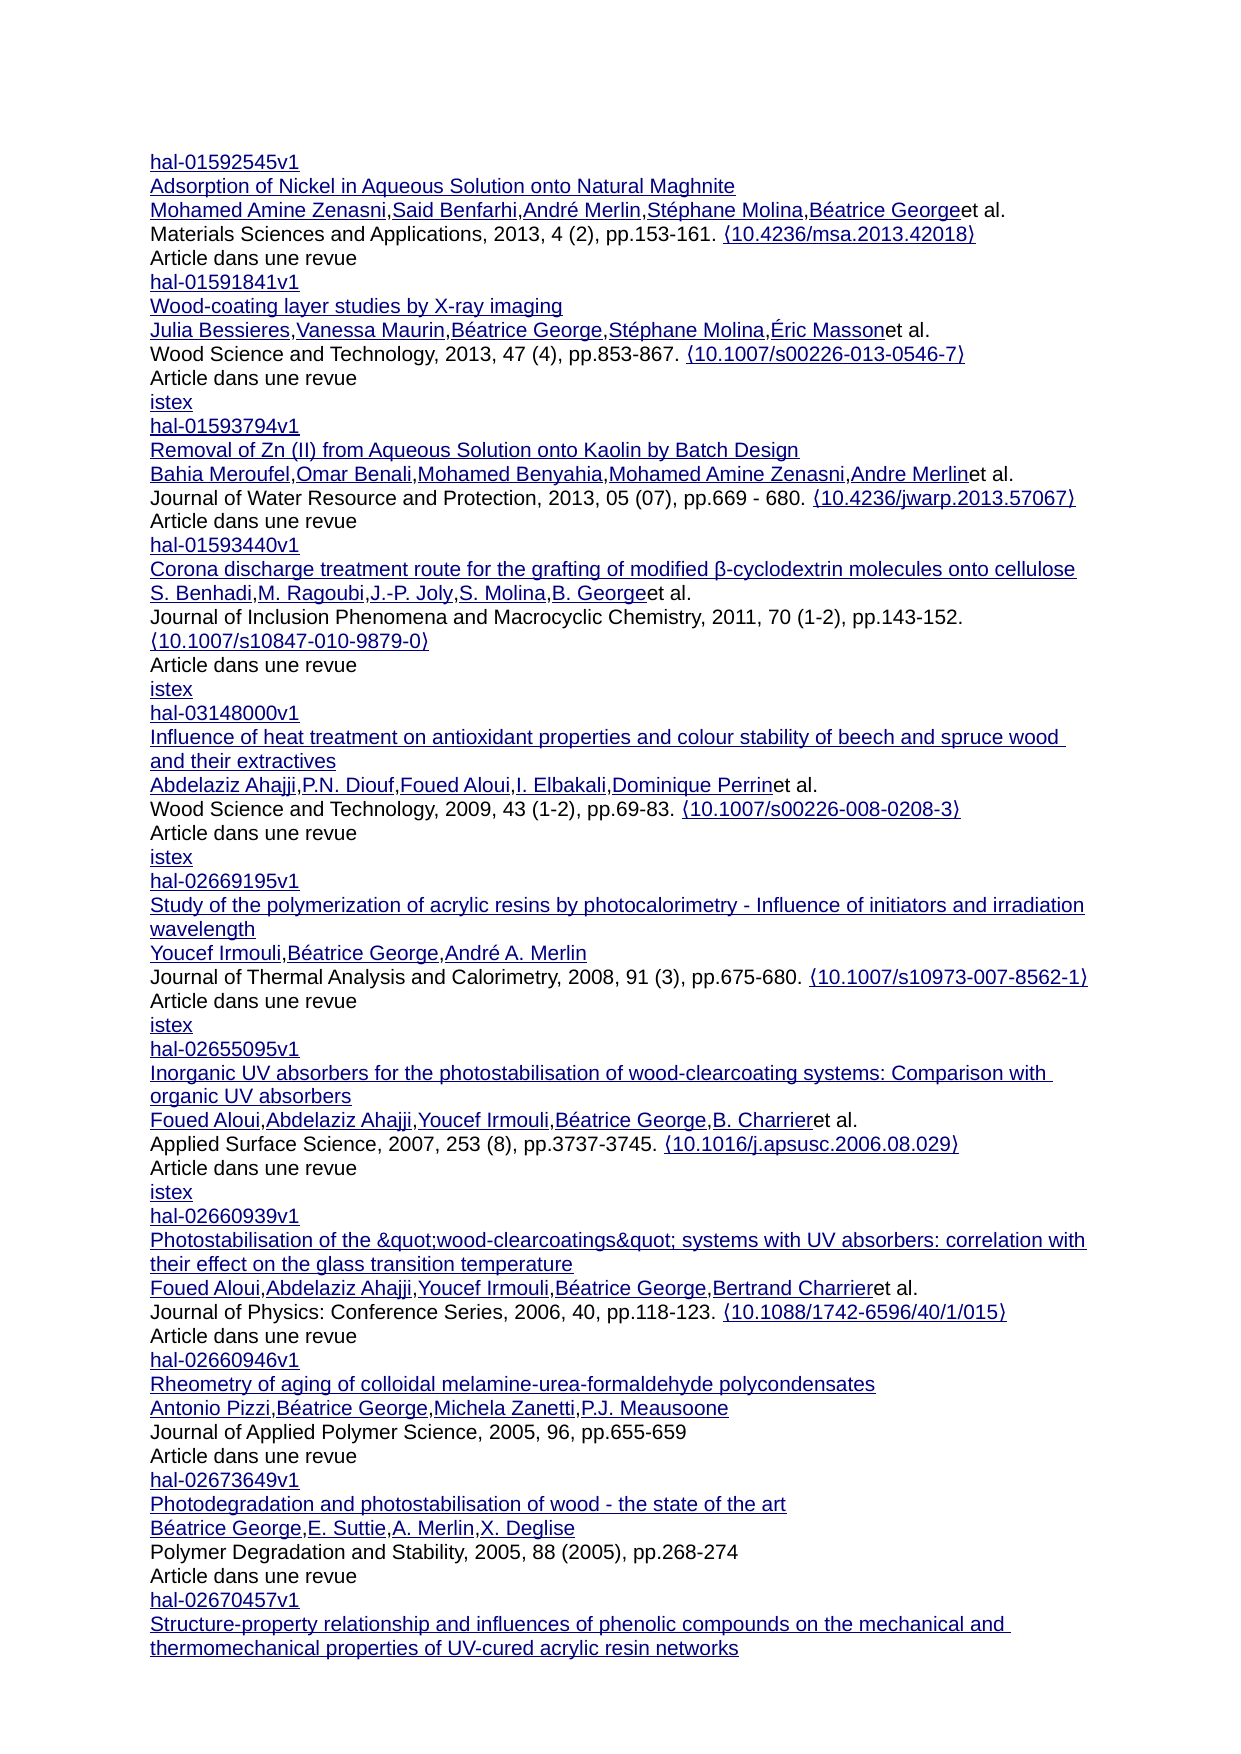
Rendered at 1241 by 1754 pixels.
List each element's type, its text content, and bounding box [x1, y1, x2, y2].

table_cell Photodegradation and photostabilisation of wood - the state of the art Béatrice George,E. Suttie,A. Merlin,X. Deglise Polymer Degradation and Stability, 2005, 88 (2005), pp.268-274 Article dans une revue hal-02670457v1 [150, 1492, 1090, 1611]
table_cell Structure-property relationship and influences of phenolic compounds on the mechanical and thermomechanical properties of UV-cured acrylic resin networks [150, 1611, 1090, 1659]
table_cell Rheometry of aging of colloidal melamine-urea-formaldehyde polycondensates Antonio Pizzi,Béatrice George,Michela Zanetti,P.J. Meausoone Journal of Applied Polymer Science, 2005, 96, pp.655-659 Article dans une revue hal-02673649v1 [150, 1372, 1090, 1492]
table_cell hal-01592545v1 [150, 150, 1090, 174]
table_cell Study of the polymerization of acrylic resins by photocalorimetry - Influence of initiators and irradiation wavelength Youcef Irmouli,Béatrice George,André A. Merlin Journal of Thermal Analysis and Calorimetry, 2008, 91 (3), pp.675-680. ⟨10.1007/s10973-007-8562-1⟩ Article dans une revue istex hal-02655095v1 [150, 893, 1090, 1060]
table_cell Inorganic UV absorbers for the photostabilisation of wood-clearcoating systems: Comparison with organic UV absorbers Foued Aloui,Abdelaziz Ahajji,Youcef Irmouli,Béatrice George,B. Charrieret al. Applied Surface Science, 2007, 253 (8), pp.3737-3745. ⟨10.1016/j.apsusc.2006.08.029⟩ Article dans une revue istex hal-02660939v1 [150, 1060, 1090, 1228]
table_cell Adsorption of Nickel in Aqueous Solution onto Natural Maghnite Mohamed Amine Zenasni,Said Benfarhi,André Merlin,Stéphane Molina,Béatrice Georgeet al. Materials Sciences and Applications, 2013, 4 (2), pp.153-161. ⟨10.4236/msa.2013.42018⟩ Article dans une revue hal-01591841v1 [150, 174, 1090, 294]
table_cell Inﬂuence of heat treatment on antioxidant properties and colour stability of beech and spruce wood and their extractives Abdelaziz Ahajji,P.N. Diouf,Foued Aloui,I. Elbakali,Dominique Perrinet al. Wood Science and Technology, 2009, 43 (1-2), pp.69-83. ⟨10.1007/s00226-008-0208-3⟩ Article dans une revue istex hal-02669195v1 [150, 725, 1090, 893]
table_cell Corona discharge treatment route for the grafting of modified β-cyclodextrin molecules onto cellulose S. Benhadi,M. Ragoubi,J.-P. Joly,S. Molina,B. Georgeet al. Journal of Inclusion Phenomena and Macrocyclic Chemistry, 2011, 70 (1-2), pp.143-152. ⟨10.1007/s10847-010-9879-0⟩ Article dans une revue istex hal-03148000v1 [150, 557, 1090, 725]
table_cell Photostabilisation of the &quot;wood-clearcoatings&quot; systems with UV absorbers: correlation with their effect on the glass transition temperature Foued Aloui,Abdelaziz Ahajji,Youcef Irmouli,Béatrice George,Bertrand Charrieret al. Journal of Physics: Conference Series, 2006, 40, pp.118-123. ⟨10.1088/1742-6596/40/1/015⟩ Article dans une revue hal-02660946v1 [150, 1228, 1090, 1372]
table_cell Removal of Zn (II) from Aqueous Solution onto Kaolin by Batch Design Bahia Meroufel,Omar Benali,Mohamed Benyahia,Mohamed Amine Zenasni,Andre Merlinet al. Journal of Water Resource and Protection, 2013, 05 (07), pp.669 - 680. ⟨10.4236/jwarp.2013.57067⟩ Article dans une revue hal-01593440v1 [150, 438, 1090, 557]
table_cell Wood-coating layer studies by X-ray imaging Julia Bessieres,Vanessa Maurin,Béatrice George,Stéphane Molina,Éric Massonet al. Wood Science and Technology, 2013, 47 (4), pp.853-867. ⟨10.1007/s00226-013-0546-7⟩ Article dans une revue istex hal-01593794v1 [150, 294, 1090, 437]
